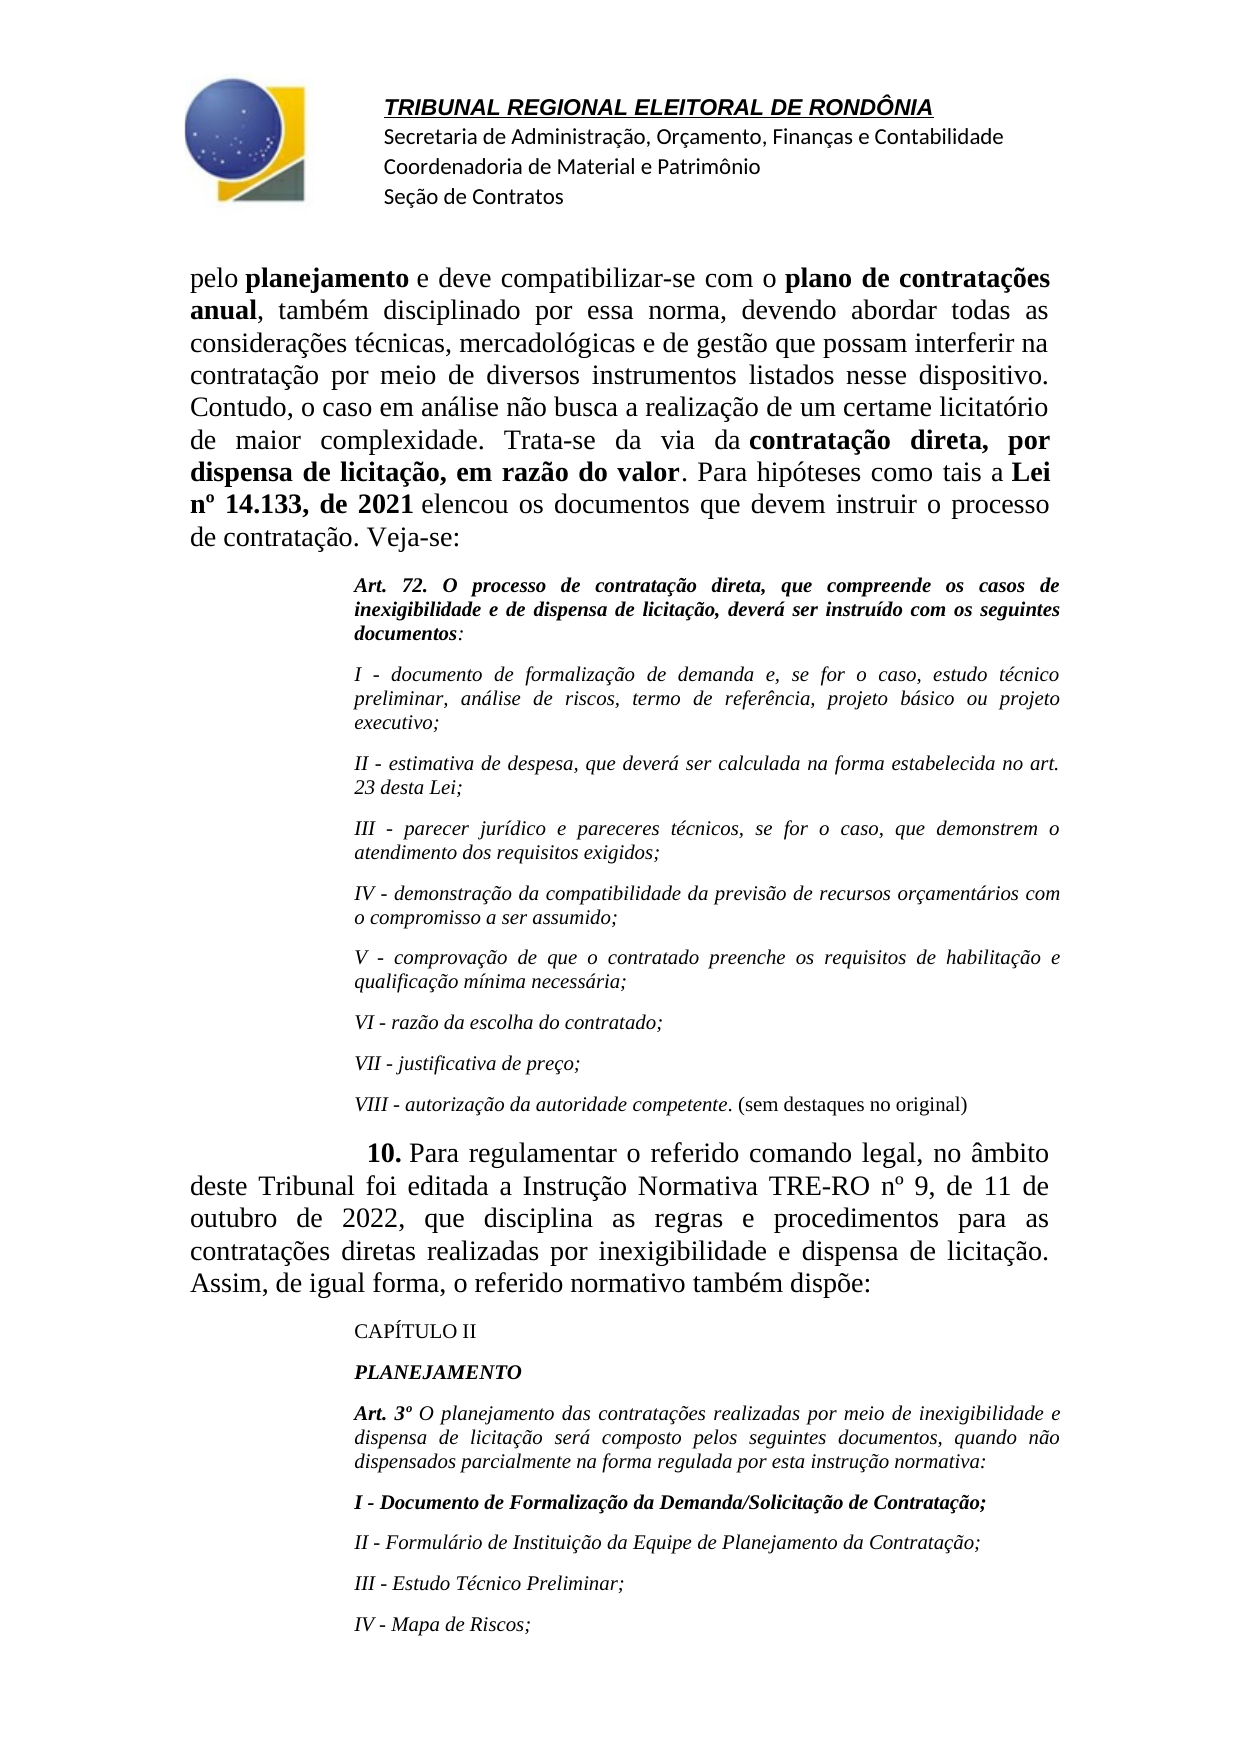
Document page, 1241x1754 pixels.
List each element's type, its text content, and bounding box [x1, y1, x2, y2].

text CAPÍTULO II [354, 1319, 1063, 1343]
text V - comprovação de que o contratado preenche os requisitos de habilitação e qualificação mínima necessária; [354, 945, 1063, 993]
text VIII - autorização da autoridade competente. (sem destaques no original) [354, 1092, 1063, 1116]
text III - Estudo Técnico Preliminar; [354, 1571, 1063, 1595]
text VI - razão da escolha do contratado; [354, 1010, 1063, 1034]
text IV - Mapa de Riscos; [354, 1612, 1063, 1636]
text II - estimativa de despesa, que deverá ser calculada na forma estabelecida no art. 23 desta Lei; [354, 751, 1063, 799]
text PLANEJAMENTO [354, 1360, 1063, 1384]
text VII - justificativa de preço; [354, 1051, 1063, 1075]
text pelo planejamento e deve compatibilizar-se com o plano de contratações anual, também disciplinado por essa norma, devendo abordar todas as considerações técnicas, mercadológicas e de gestão que possam interferir na contratação por meio de diversos instrumentos listados nesse dispositivo. Contudo, o caso em análise não busca a realização de um certame licitatório de maior complexidade. Trata-se da via da contratação direta, por dispensa de licitação, em razão do valor. Para hipóteses como tais a Lei nº 14.133, de 2021 elencou os documentos que devem instruir o processo de contratação. Veja-se: [190, 261, 1051, 552]
text I - documento de formalização de demanda e, se for o caso, estudo técnico preliminar, análise de riscos, termo de referência, projeto básico ou projeto executivo; [354, 662, 1063, 734]
text Art. 72. O processo de contratação direta, que compreende os casos de inexigibilidade e de dispensa de licitação, deverá ser instruído com os seguintes documentos: [354, 573, 1063, 645]
text Art. 3º O planejamento das contratações realizadas por meio de inexigibilidade e dispensa de licitação será composto pelos seguintes documentos, quando não dispensados parcialmente na forma regulada por esta instrução normativa: [354, 1401, 1063, 1473]
text I - Documento de Formalização da Demanda/Solicitação de Contratação; [354, 1489, 1063, 1514]
text IV - demonstração da compatibilidade da previsão de recursos orçamentários com o compromisso a ser assumido; [354, 881, 1063, 929]
text II - Formulário de Instituição da Equipe de Planejamento da Contratação; [354, 1530, 1063, 1554]
text 10. Para regulamentar o referido comando legal, no âmbito deste Tribunal foi editada a Instrução Normativa TRE-RO nº 9, de 11 de outubro de 2022, que disciplina as regras e procedimentos para as contratações diretas realizadas por inexigibilidade e dispensa de licitação. Assim, de igual forma, o referido normativo também dispõe: [190, 1136, 1051, 1298]
text III - parecer jurídico e pareceres técnicos, se for o caso, que demonstrem o atendimento dos requisitos exigidos; [354, 816, 1063, 864]
